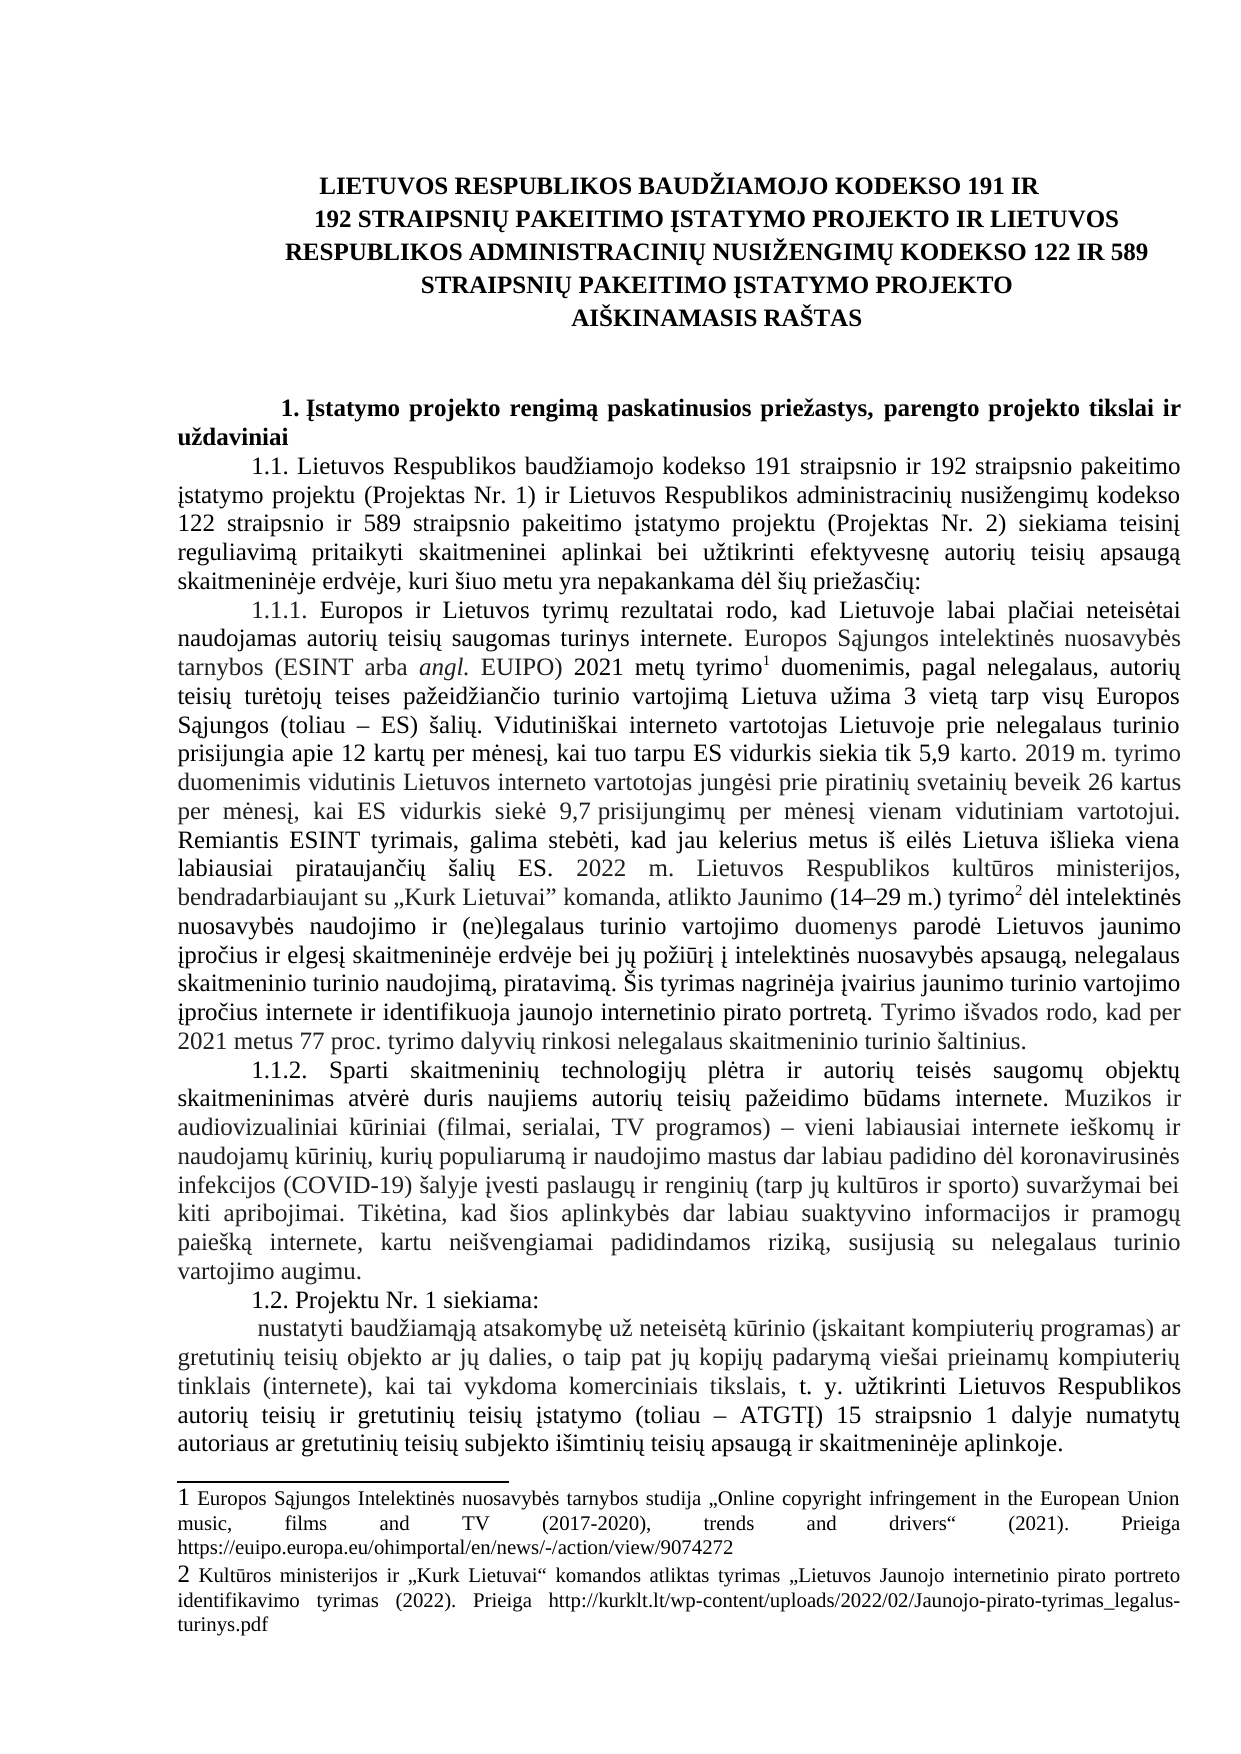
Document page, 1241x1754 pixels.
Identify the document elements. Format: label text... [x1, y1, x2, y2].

text Europos Sąjungos Intelektinės nuosavybės tarnybos studija „Online copyright infringement in the European Union music, films and TV (2017-2020), trends and drivers“ (2021). Prieiga https://euipo.europa.eu/ohimportal/en/news/-/action/view/9074272 [177, 1482, 1181, 1559]
text 1.1.2. Sparti skaitmeninių technologijų plėtra ir autorių teisės saugomų objektų skaitmeninimas atvėrė duris naujiems autorių teisių pažeidimo būdams internete. Muzikos ir audiovizualiniai kūriniai (filmai, serialai, TV programos) – vieni labiausiai internete ieškomų ir naudojamų kūrinių, kurių populiarumą ir naudojimo mastus dar labiau padidino dėl koronavirusinės infekcijos (COVID-19) šalyje įvesti paslaugų ir renginių (tarp jų kultūros ir sporto) suvaržymai bei kiti apribojimai. Tikėtina, kad šios aplinkybės dar labiau suaktyvino informacijos ir pramogų paiešką internete, kartu neišvengiamai padidindamos riziką, susijusią su nelegalaus turinio vartojimo augimu. [177, 1055, 1181, 1285]
text 1.1.1. Europos ir Lietuvos tyrimų rezultatai rodo, kad Lietuvoje labai plačiai neteisėtai naudojamas autorių teisių saugomas turinys internete. Europos Sąjungos intelektinės nuosavybės tarnybos (ESINT arba angl. EUIPO) 2021 metų tyrimo duomenimis, pagal nelegalaus, autorių teisių turėtojų teises pažeidžiančio turinio vartojimą Lietuva užima 3 vietą tarp visų Europos Sąjungos (toliau – ES) šalių. Vidutiniškai interneto vartotojas Lietuvoje prie nelegalaus turinio prisijungia apie 12 kartų per mėnesį, kai tuo tarpu ES vidurkis siekia tik 5,9 karto. 2019 m. tyrimo duomenimis vidutinis Lietuvos interneto vartotojas jungėsi prie piratinių svetainių beveik 26 kartus per mėnesį, kai ES vidurkis siekė 9,7 prisijungimų per mėnesį vienam vidutiniam vartotojui. Remiantis ESINT tyrimais, galima stebėti, kad jau kelerius metus iš eilės Lietuva išlieka viena labiausiai pirataujančių šalių ES. 2022 m. Lietuvos Respublikos kultūros ministerijos, bendradarbiaujant su „Kurk Lietuvai” komanda, atlikto Jaunimo (14–29 m.) tyrimo dėl intelektinės nuosavybės naudojimo ir (ne)legalaus turinio vartojimo duomenys parodė Lietuvos jaunimo įpročius ir elgesį skaitmeninėje erdvėje bei jų požiūrį į intelektinės nuosavybės apsaugą, nelegalaus skaitmeninio turinio naudojimą, piratavimą. Šis tyrimas nagrinėja įvairius jaunimo turinio vartojimo įpročius internete ir identifikuoja jaunojo internetinio pirato portretą. Tyrimo išvados rodo, kad per 2021 metus 77 proc. tyrimo dalyvių rinkosi nelegalaus skaitmeninio turinio šaltinius. [177, 595, 1181, 1055]
text 1.1. Lietuvos Respublikos baudžiamojo kodekso 191 straipsnio ir 192 straipsnio pakeitimo įstatymo projektu (Projektas Nr. 1) ir Lietuvos Respublikos administracinių nusižengimų kodekso 122 straipsnio ir 589 straipsnio pakeitimo įstatymo projektu (Projektas Nr. 2) siekiama teisinį reguliavimą pritaikyti skaitmeninei aplinkai bei užtikrinti efektyvesnę autorių teisių apsaugą skaitmeninėje erdvėje, kuri šiuo metu yra nepakankama dėl šių priežasčių: [177, 451, 1181, 595]
text AIŠKINAMASIS RAŠTAS [252, 303, 1181, 332]
text 1.2. Projektu Nr. 1 siekiama: [177, 1285, 1181, 1313]
text 192 STRAIPSNIŲ PAKEITIMO ĮSTATYMO PROJEKTO IR LIETUVOS RESPUBLIKOS administracinių nusižengimų kodekso 122 ir 589 straipsniŲ PAKEITIMO ĮSTATYMO PROJEKTO [252, 204, 1181, 299]
text LIETUVOS RESPUBLIKOS BAUDŽIAMOJO KODEKSO 191 IR [177, 171, 1181, 200]
text nustatyti baudžiamąją atsakomybę už neteisėtą kūrinio (įskaitant kompiuterių programas) ar gretutinių teisių objekto ar jų dalies, o taip pat jų kopijų padarymą viešai prieinamų kompiuterių tinklais (internete), kai tai vykdoma komerciniais tikslais, t. y. užtikrinti Lietuvos Respublikos autorių teisių ir gretutinių teisių įstatymo (toliau – ATGTĮ) 15 straipsnio 1 dalyje numatytų autoriaus ar gretutinių teisių subjekto išimtinių teisių apsaugą ir skaitmeninėje aplinkoje. [177, 1313, 1181, 1457]
text 1. Įstatymo projekto rengimą paskatinusios priežastys, parengto projekto tikslai ir uždaviniai [177, 393, 1181, 451]
text Kultūros ministerijos ir „Kurk Lietuvai“ komandos atliktas tyrimas „Lietuvos Jaunojo internetinio pirato portreto identifikavimo tyrimas (2022). Prieiga http://kurklt.lt/wp-content/uploads/2022/02/Jaunojo-pirato-tyrimas_legalus-turinys.pdf [177, 1559, 1181, 1636]
